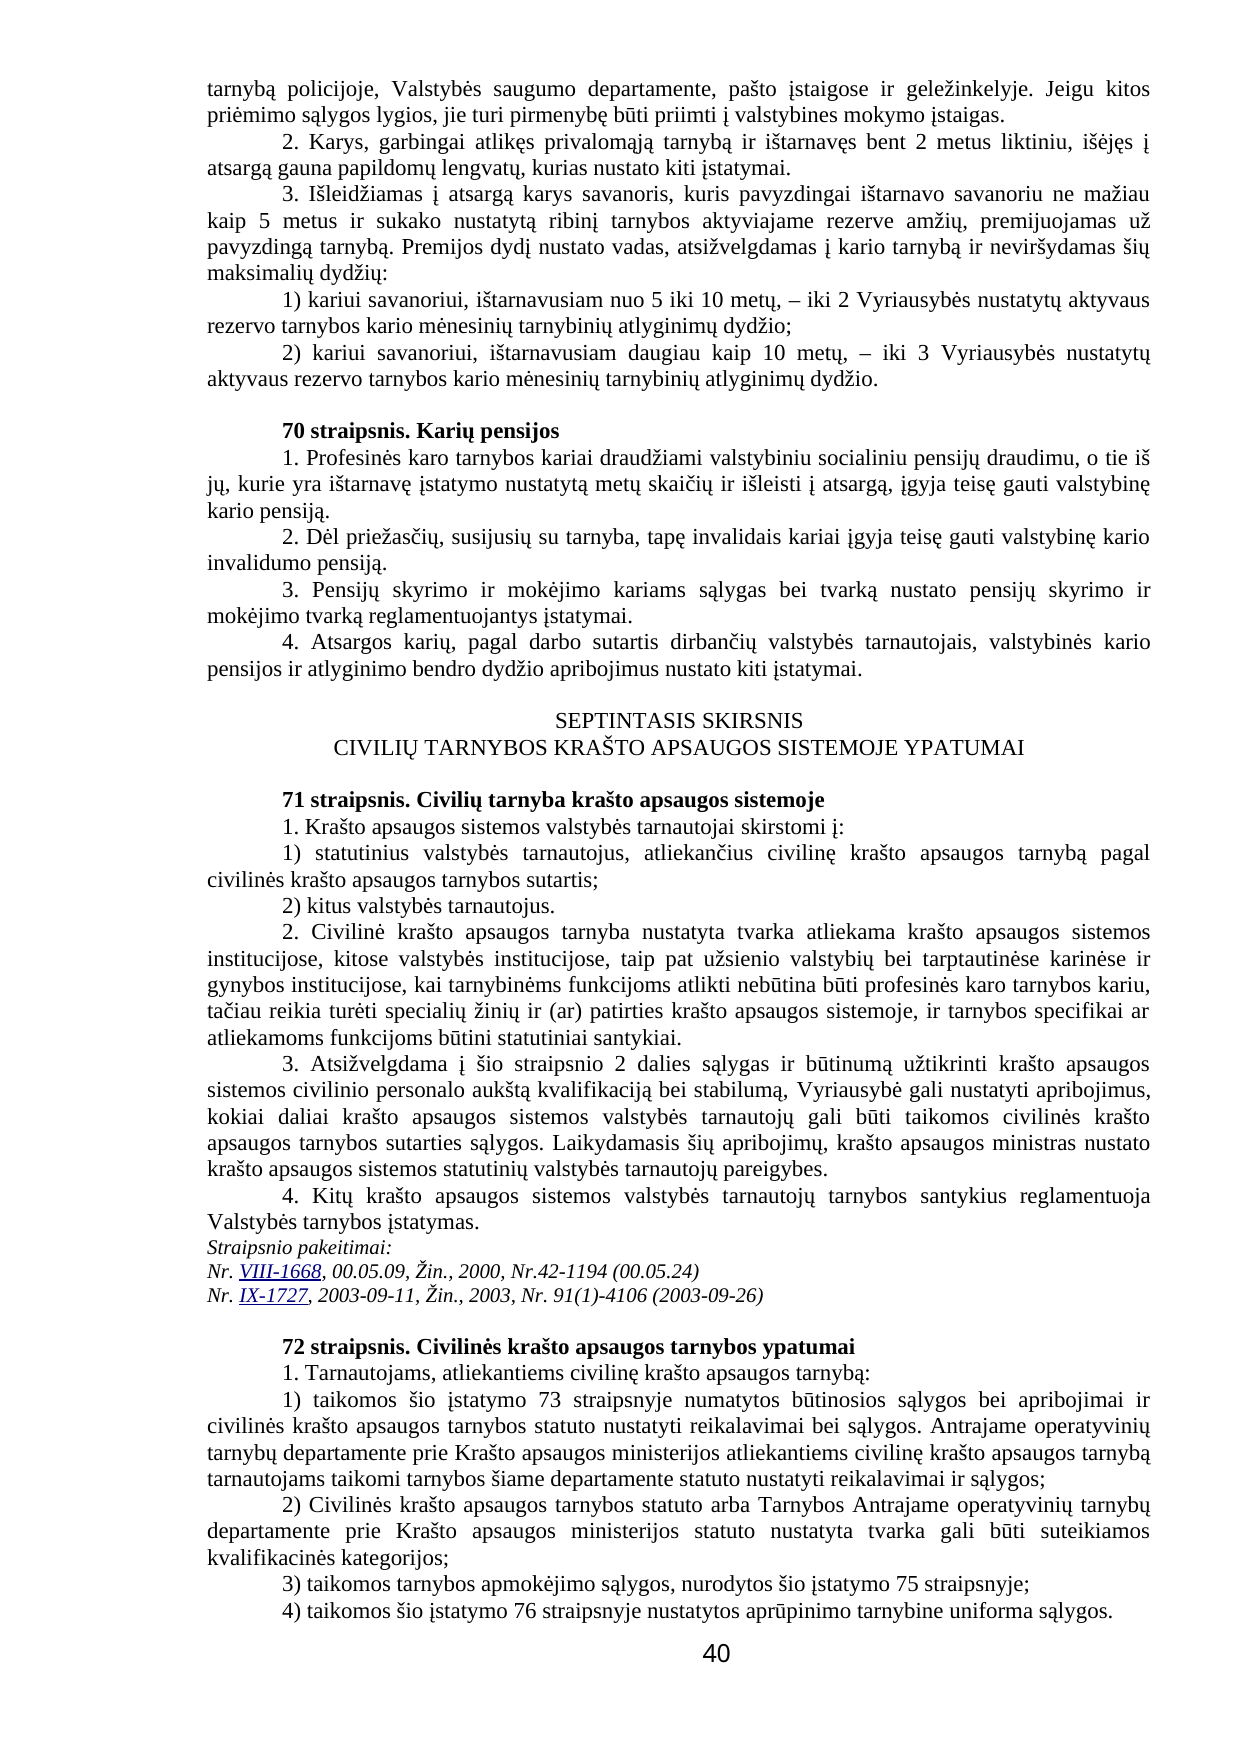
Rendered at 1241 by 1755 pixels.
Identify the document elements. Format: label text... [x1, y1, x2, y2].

text Straipsnio pakeitimai: [207, 1234, 1152, 1259]
text 3. Atsižvelgdama į šio straipsnio 2 dalies sąlygas ir būtinumą užtikrinti krašto apsaugos sistemos civilinio personalo aukštą kvalifikaciją bei stabilumą, Vyriausybė gali nustatyti apribojimus, kokiai daliai krašto apsaugos sistemos valstybės tarnautojų gali būti taikomos civilinės krašto apsaugos tarnybos sutarties sąlygos. Laikydamasis šių apribojimų, krašto apsaugos ministras nustato krašto apsaugos sistemos statutinių valstybės tarnautojų pareigybes. [207, 1050, 1152, 1182]
text 3) taikomos tarnybos apmokėjimo sąlygos, nurodytos šio įstatymo 75 straipsnyje; [207, 1570, 1152, 1597]
text 3. Pensijų skyrimo ir mokėjimo kariams sąlygas bei tvarką nustato pensijų skyrimo ir mokėjimo tvarką reglamentuojantys įstatymai. [207, 576, 1152, 628]
text 4) taikomos šio įstatymo 76 straipsnyje nustatytos aprūpinimo tarnybine uniforma sąlygos. [207, 1597, 1152, 1623]
text 2) kariui savanoriui, ištarnavusiam daugiau kaip 10 metų, – iki 3 Vyriausybės nustatytų aktyvaus rezervo tarnybos kario mėnesinių tarnybinių atlyginimų dydžio. [207, 338, 1152, 391]
text Nr. IX-1727, 2003-09-11, Žin., 2003, Nr. 91(1)-4106 (2003-09-26) [207, 1283, 1152, 1307]
text 4. Atsargos karių, pagal darbo sutartis dirbančių valstybės tarnautojais, valstybinės kario pensijos ir atlyginimo bendro dydžio apribojimus nustato kiti įstatymai. [207, 628, 1152, 681]
text 70 straipsnis. Karių pensijos [207, 418, 1152, 444]
text 1) statutinius valstybės tarnautojus, atliekančius civilinę krašto apsaugos tarnybą pagal civilinės krašto apsaugos tarnybos sutartis; [207, 839, 1152, 892]
text tarnybą policijoje, Valstybės saugumo departamente, pašto įstaigose ir geležinkelyje. Jeigu kitos priėmimo sąlygos lygios, jie turi pirmenybę būti priimti į valstybines mokymo įstaigas. [207, 75, 1152, 128]
text CIVILIŲ TARNYBOS KRAŠTO APSAUGOS SISTEMOJE YPATUMAI [207, 734, 1152, 760]
text 71 straipsnis. Civilių tarnyba krašto apsaugos sistemoje [207, 787, 1152, 813]
text 72 straipsnis. Civilinės krašto apsaugos tarnybos ypatumai [207, 1333, 1152, 1359]
text 1. Profesinės karo tarnybos kariai draudžiami valstybiniu socialiniu pensijų draudimu, o tie iš jų, kurie yra ištarnavę įstatymo nustatytą metų skaičių ir išleisti į atsargą, įgyja teisę gauti valstybinę kario pensiją. [207, 444, 1152, 523]
text 2. Karys, garbingai atlikęs privalomąją tarnybą ir ištarnavęs bent 2 metus liktiniu, išėjęs į atsargą gauna papildomų lengvatų, kurias nustato kiti įstatymai. [207, 128, 1152, 180]
text 2. Dėl priežasčių, susijusių su tarnyba, tapę invalidais kariai įgyja teisę gauti valstybinę kario invalidumo pensiją. [207, 523, 1152, 576]
text Nr. VIII-1668, 00.05.09, Žin., 2000, Nr.42-1194 (00.05.24) [207, 1259, 1152, 1283]
text 2) kitus valstybės tarnautojus. [207, 892, 1152, 918]
text 2) Civilinės krašto apsaugos tarnybos statuto arba Tarnybos Antrajame operatyvinių tarnybų departamente prie Krašto apsaugos ministerijos statuto nustatyta tvarka gali būti suteikiamos kvalifikacinės kategorijos; [207, 1491, 1152, 1570]
text 1) kariui savanoriui, ištarnavusiam nuo 5 iki 10 metų, – iki 2 Vyriausybės nustatytų aktyvaus rezervo tarnybos kario mėnesinių tarnybinių atlyginimų dydžio; [207, 286, 1152, 338]
text SEPTINTASIS SKIRSNIS [207, 707, 1152, 734]
text 2. Civilinė krašto apsaugos tarnyba nustatyta tvarka atliekama krašto apsaugos sistemos institucijose, kitose valstybės institucijose, taip pat užsienio valstybių bei tarptautinėse karinėse ir gynybos institucijose, kai tarnybinėms funkcijoms atlikti nebūtina būti profesinės karo tarnybos kariu, tačiau reikia turėti specialių žinių ir (ar) patirties krašto apsaugos sistemoje, ir tarnybos specifikai ar atliekamoms funkcijoms būtini statutiniai santykiai. [207, 918, 1152, 1050]
text 1. Tarnautojams, atliekantiems civilinę krašto apsaugos tarnybą: [207, 1359, 1152, 1386]
text 1. Krašto apsaugos sistemos valstybės tarnautojai skirstomi į: [207, 813, 1152, 839]
text 3. Išleidžiamas į atsargą karys savanoris, kuris pavyzdingai ištarnavo savanoriu ne mažiau kaip 5 metus ir sukako nustatytą ribinį tarnybos aktyviajame rezerve amžių, premijuojamas už pavyzdingą tarnybą. Premijos dydį nustato vadas, atsižvelgdamas į kario tarnybą ir neviršydamas šių maksimalių dydžių: [207, 180, 1152, 286]
text 1) taikomos šio įstatymo 73 straipsnyje numatytos būtinosios sąlygos bei apribojimai ir civilinės krašto apsaugos tarnybos statuto nustatyti reikalavimai bei sąlygos. Antrajame operatyvinių tarnybų departamente prie Krašto apsaugos ministerijos atliekantiems civilinę krašto apsaugos tarnybą tarnautojams taikomi tarnybos šiame departamente statuto nustatyti reikalavimai ir sąlygos; [207, 1386, 1152, 1491]
text 4. Kitų krašto apsaugos sistemos valstybės tarnautojų tarnybos santykius reglamentuoja Valstybės tarnybos įstatymas. [207, 1182, 1152, 1234]
